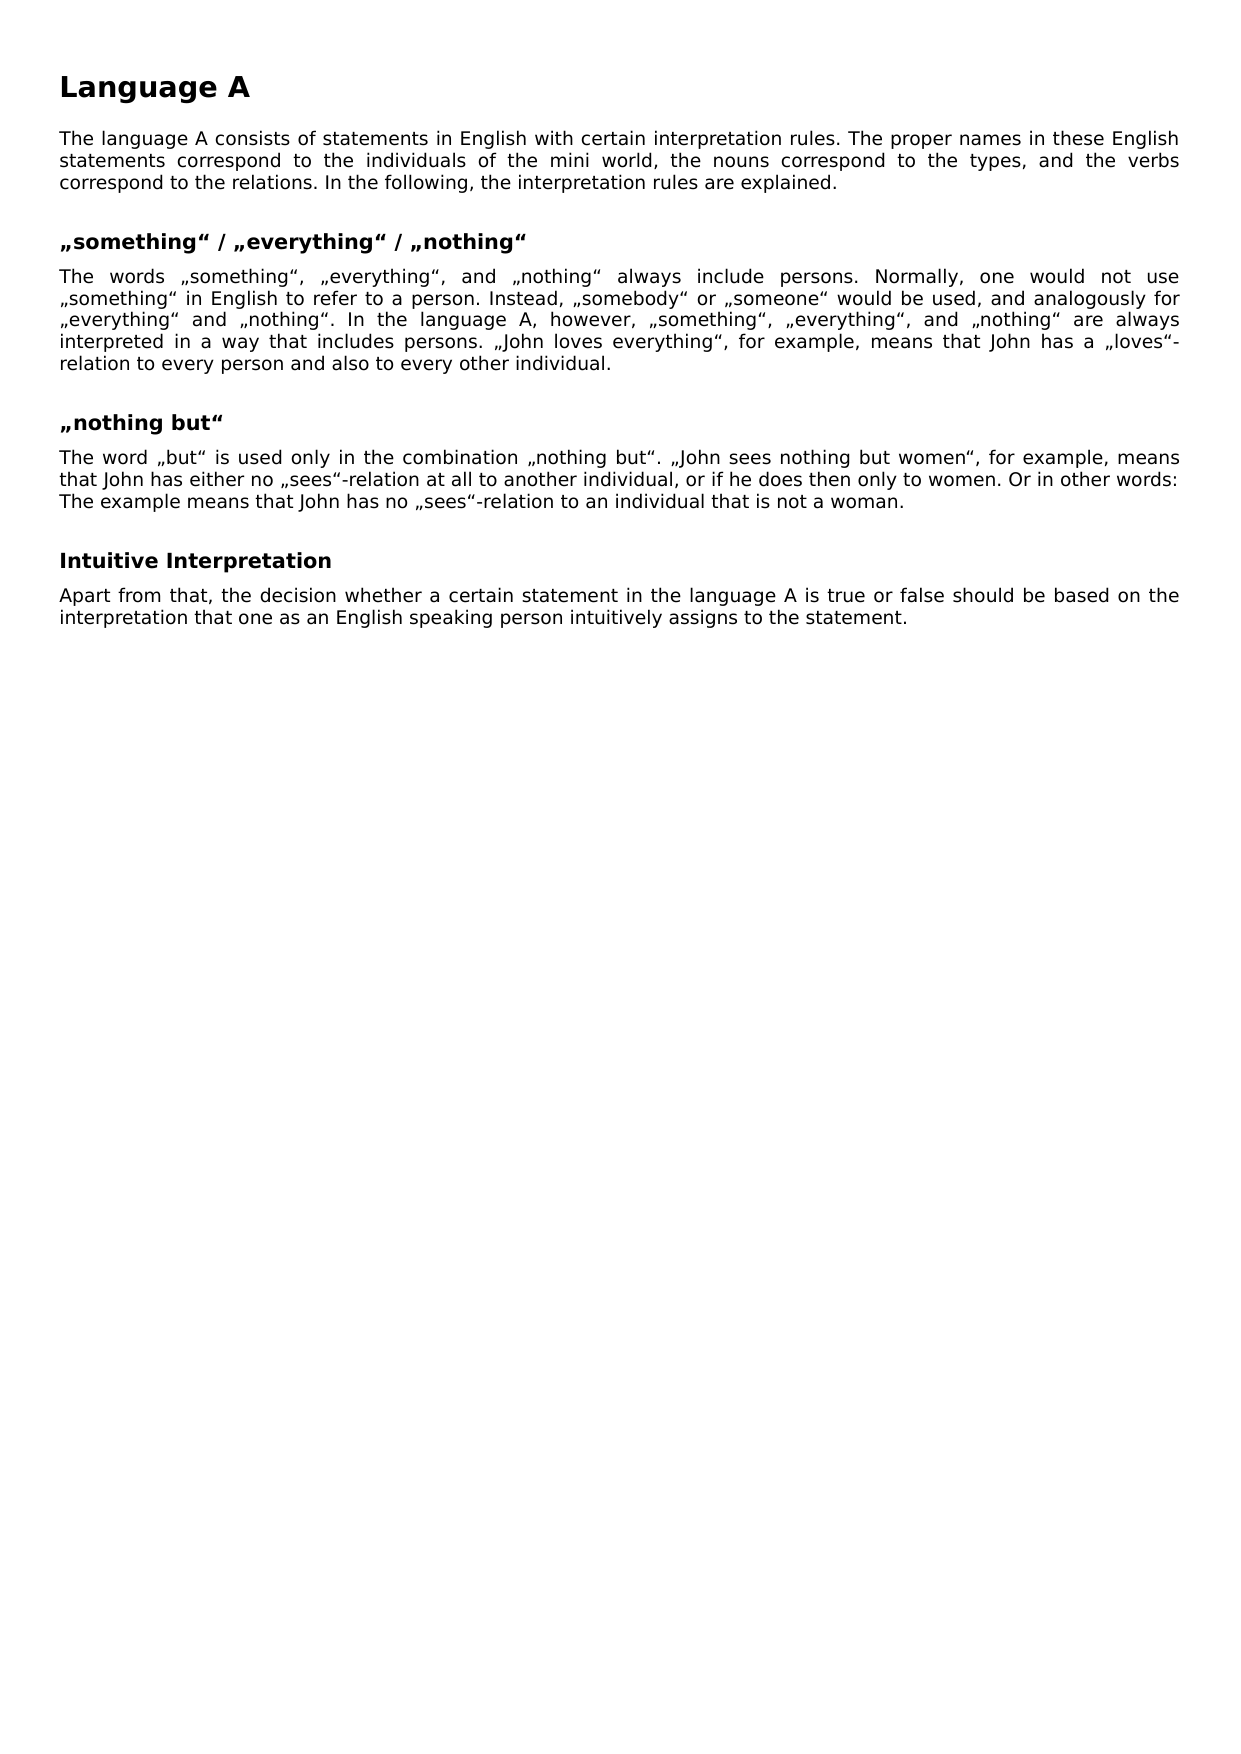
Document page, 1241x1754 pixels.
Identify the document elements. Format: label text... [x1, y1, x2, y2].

subtitle „nothing but“ [59, 411, 1181, 436]
text The language A consists of statements in English with certain interpretation rules. The proper names in these English statements correspond to the individuals of the mini world, the nouns correspond to the types, and the verbs correspond to the relations. In the following, the interpretation rules are explained. [59, 128, 1181, 193]
text The words „something“, „everything“, and „nothing“ always include persons. Normally, one would not use „something“ in English to refer to a person. Instead, „somebody“ or „someone“ would be used, and analogously for „everything“ and „nothing“. In the language A, however, „something“, „everything“, and „nothing“ are always interpreted in a way that includes persons. „John loves everything“, for example, means that John has a „loves“-relation to every person and also to every other individual. [59, 266, 1181, 375]
subtitle Intuitive Interpretation [59, 549, 1181, 573]
subtitle „something“ / „everything“ / „nothing“ [59, 230, 1181, 254]
subtitle Language A [59, 71, 1181, 104]
text The word „but“ is used only in the combination „nothing but“. „John sees nothing but women“, for example, means that John has either no „sees“-relation at all to another individual, or if he does then only to women. Or in other words: The example means that John has no „sees“-relation to an individual that is not a woman. [59, 447, 1181, 513]
text Apart from that, the decision whether a certain statement in the language A is true or false should be based on the interpretation that one as an English speaking person intuitively assigns to the statement. [59, 585, 1181, 629]
